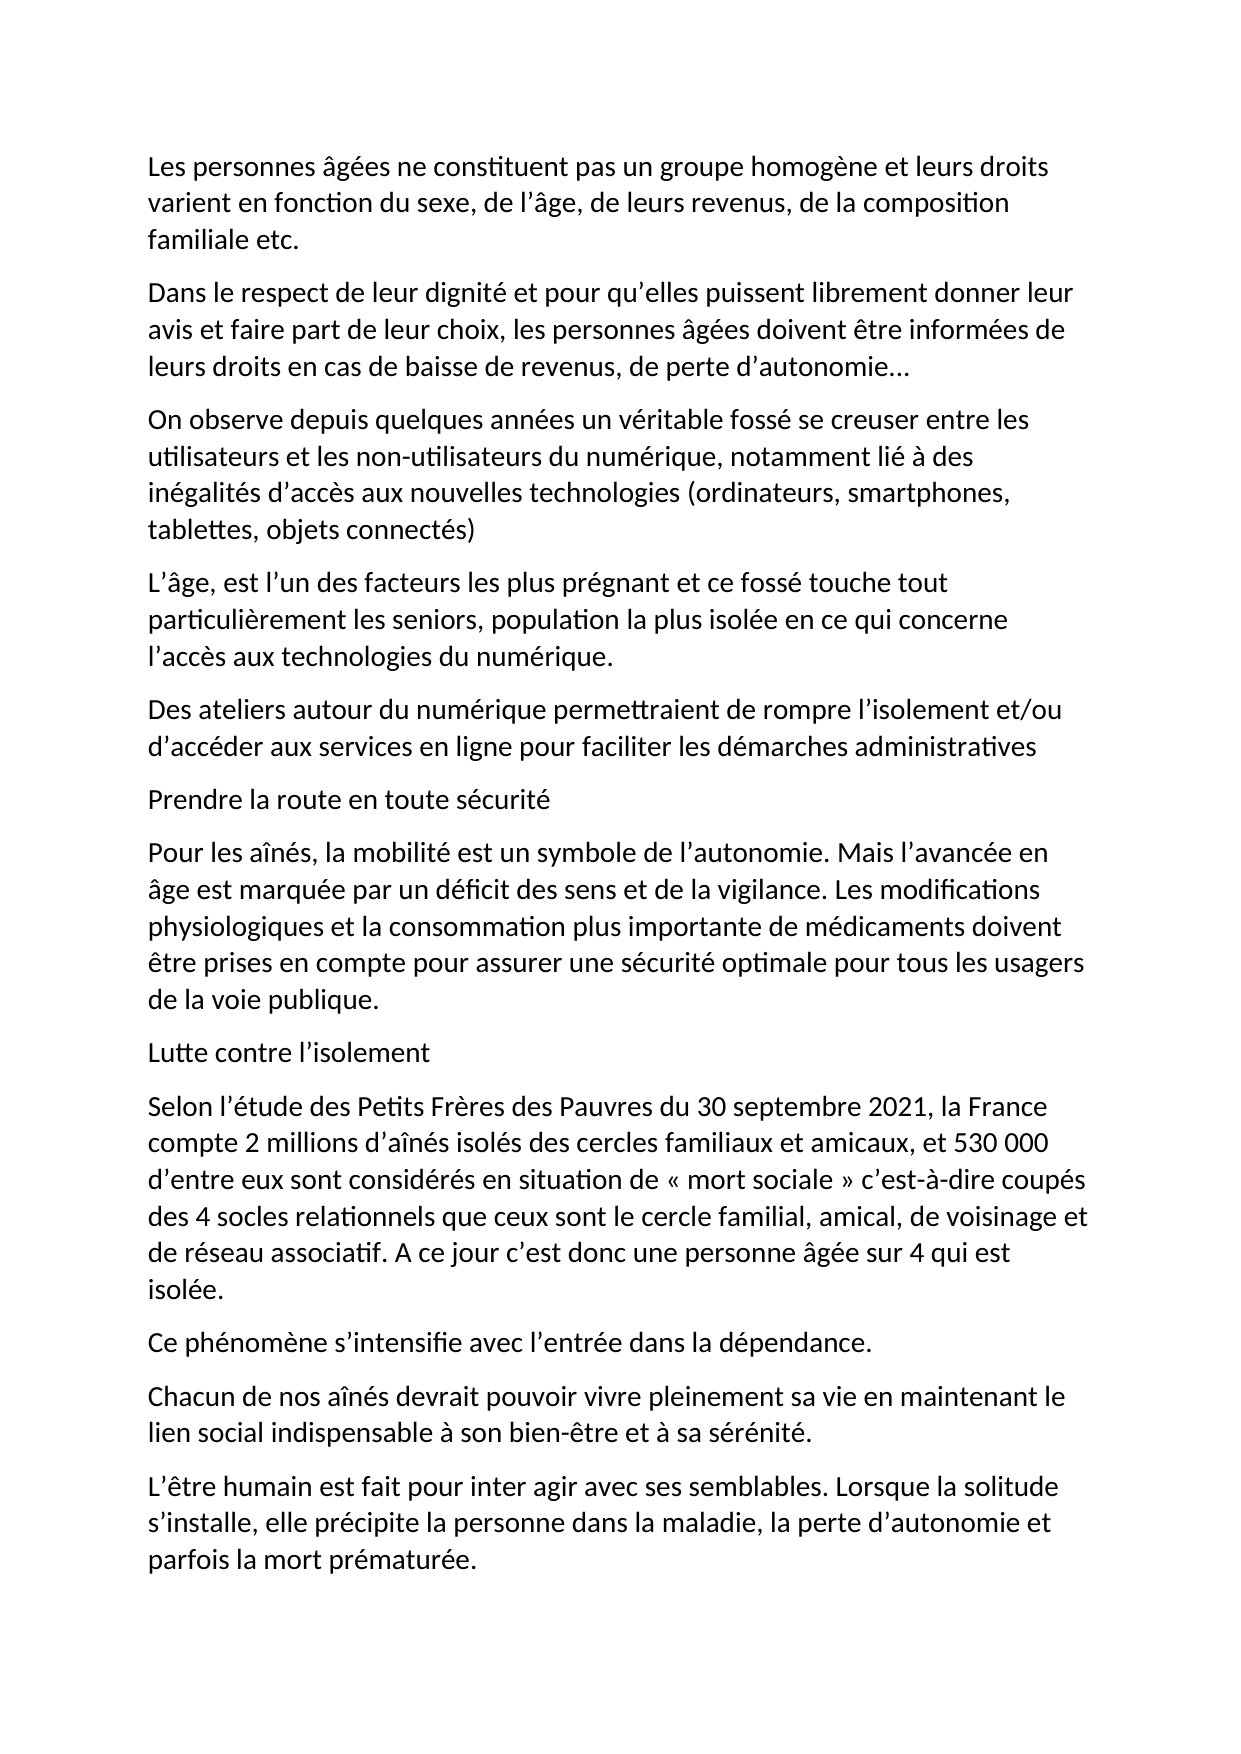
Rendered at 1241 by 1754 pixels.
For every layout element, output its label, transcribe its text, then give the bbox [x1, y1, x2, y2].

text Lutte contre l’isolement [148, 1034, 1093, 1070]
text Des ateliers autour du numérique permettraient de rompre l’isolement et/ou d’accéder aux services en ligne pour faciliter les démarches administratives [148, 691, 1093, 763]
text Ce phénomène s’intensifie avec l’entrée dans la dépendance. [148, 1324, 1093, 1360]
text Pour les aînés, la mobilité est un symbole de l’autonomie. Mais l’avancée en âge est marquée par un déficit des sens et de la vigilance. Les modifications physiologiques et la consommation plus importante de médicaments doivent être prises en compte pour assurer une sécurité optimale pour tous les usagers de la voie publique. [148, 834, 1093, 1017]
text L’être humain est fait pour inter agir avec ses semblables. Lorsque la solitude s’installe, elle précipite la personne dans la maladie, la perte d’autonomie et parfois la mort prématurée. [148, 1468, 1093, 1577]
text On observe depuis quelques années un véritable fossé se creuser entre les utilisateurs et les non-utilisateurs du numérique, notamment lié à des inégalités d’accès aux nouvelles technologies (ordinateurs, smartphones, tablettes, objets connectés) [148, 401, 1093, 547]
text Prendre la route en toute sécurité [148, 781, 1093, 817]
text Selon l’étude des Petits Frères des Pauvres du 30 septembre 2021, la France compte 2 millions d’aînés isolés des cercles familiaux et amicaux, et 530 000 d’entre eux sont considérés en situation de « mort sociale » c’est-à-dire coupés des 4 socles relationnels que ceux sont le cercle familial, amical, de voisinage et de réseau associatif. A ce jour c’est donc une personne âgée sur 4 qui est isolée. [148, 1088, 1093, 1307]
text Dans le respect de leur dignité et pour qu’elles puissent librement donner leur avis et faire part de leur choix, les personnes âgées doivent être informées de leurs droits en cas de baisse de revenus, de perte d’autonomie... [148, 274, 1093, 383]
text L’âge, est l’un des facteurs les plus prégnant et ce fossé touche tout particulièrement les seniors, population la plus isolée en ce qui concerne l’accès aux technologies du numérique. [148, 564, 1093, 673]
text Les personnes âgées ne constituent pas un groupe homogène et leurs droits varient en fonction du sexe, de l’âge, de leurs revenus, de la composition familiale etc. [148, 148, 1093, 257]
text Chacun de nos aînés devrait pouvoir vivre pleinement sa vie en maintenant le lien social indispensable à son bien-être et à sa sérénité. [148, 1378, 1093, 1450]
